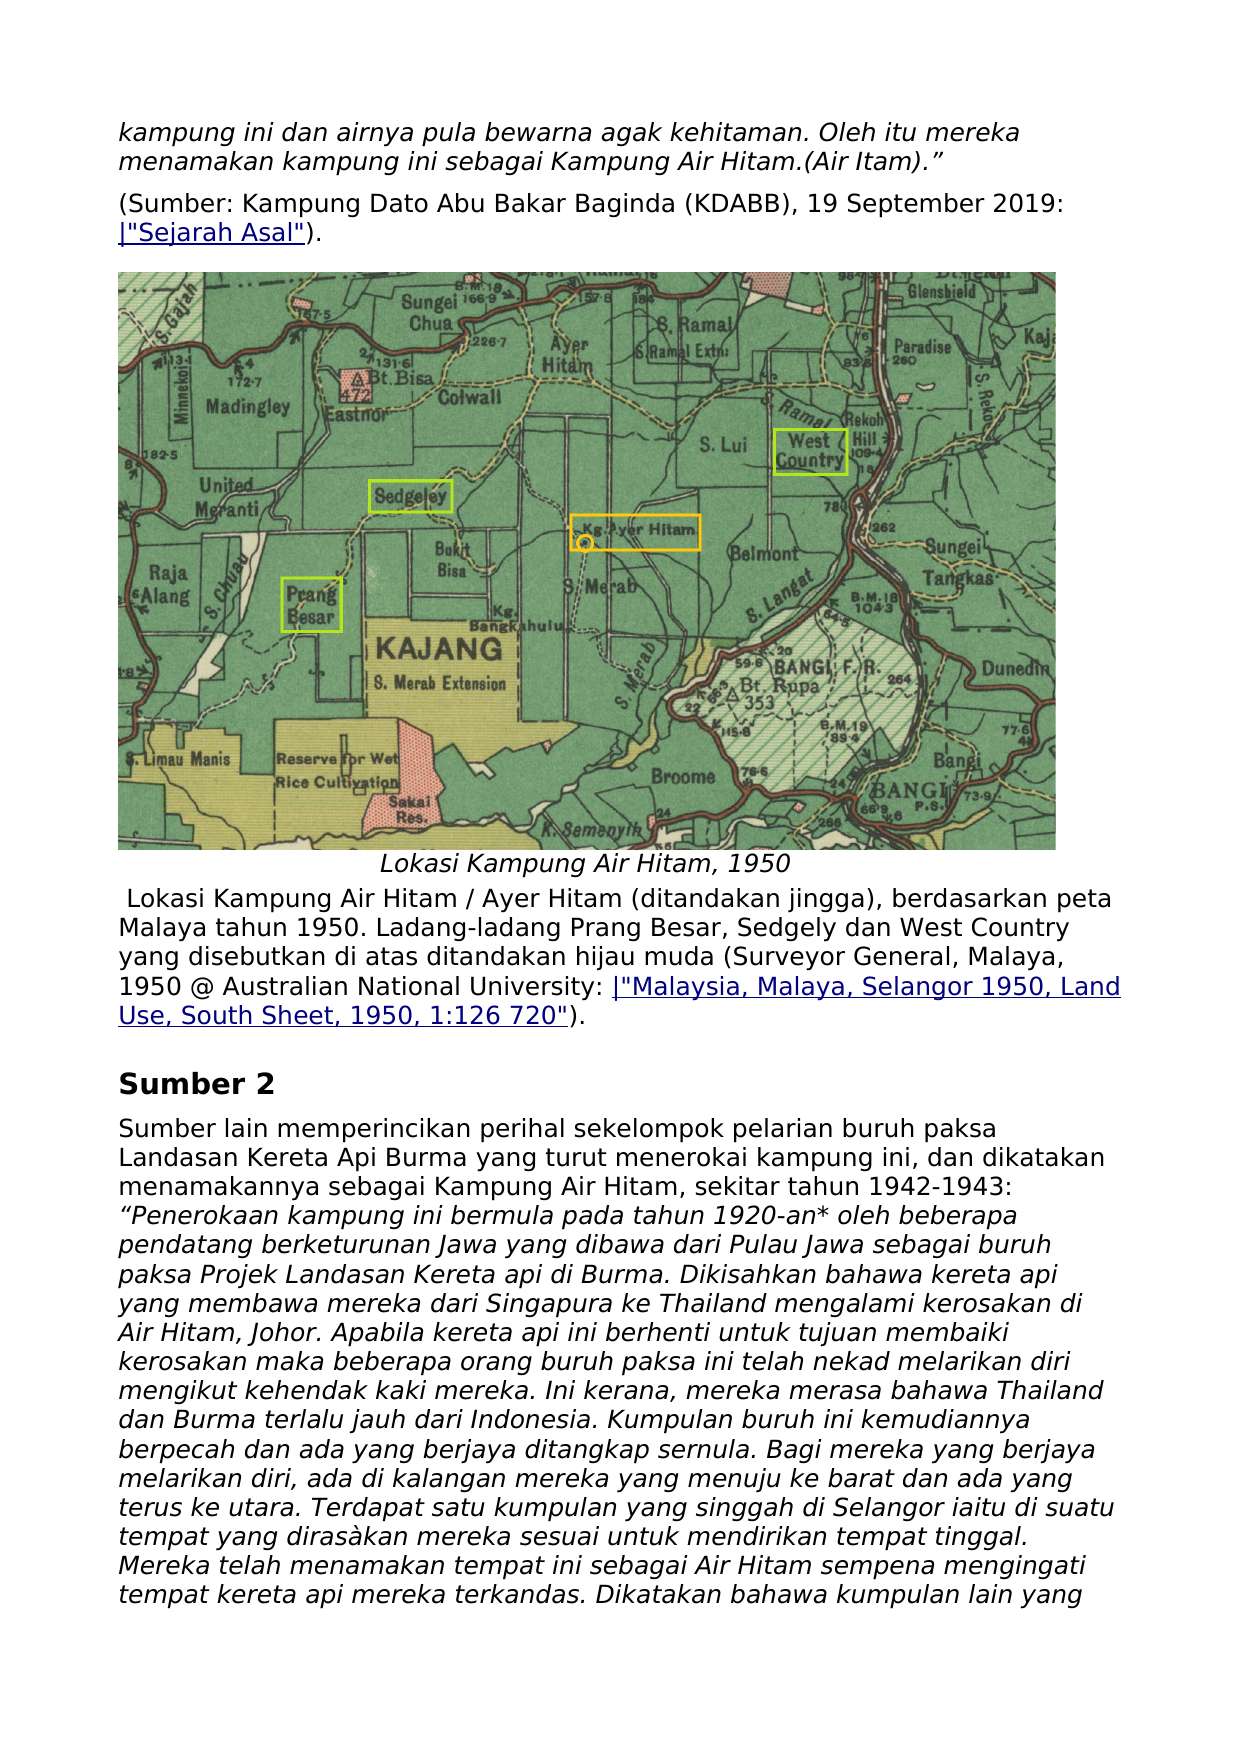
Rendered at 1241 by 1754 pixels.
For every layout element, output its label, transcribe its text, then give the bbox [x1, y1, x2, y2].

text Sumber lain memperincikan perihal sekelompok pelarian buruh paksa Landasan Kereta Api Burma yang turut menerokai kampung ini, dan dikatakan menamakannya sebagai Kampung Air Hitam, sekitar tahun 1942-1943: “Penerokaan kampung ini bermula pada tahun 1920-an* oleh beberapa pendatang berketurunan Jawa yang dibawa dari Pulau Jawa sebagai buruh paksa Projek Landasan Kereta api di Burma. Dikisahkan bahawa kereta api yang membawa mereka dari Singapura ke Thailand mengalami kerosakan di Air Hitam, Johor. Apabila kereta api ini berhenti untuk tujuan membaiki kerosakan maka beberapa orang buruh paksa ini telah nekad melarikan diri mengikut kehendak kaki mereka. Ini kerana, mereka merasa bahawa Thailand dan Burma terlalu jauh dari Indonesia. Kumpulan buruh ini kemudiannya berpecah dan ada yang berjaya ditangkap sernula. Bagi mereka yang berjaya melarikan diri, ada di kalangan mereka yang menuju ke barat dan ada yang terus ke utara. Terdapat satu kumpulan yang singgah di Selangor iaitu di suatu tempat yang dirasàkan mereka sesuai untuk mendirikan tempat tinggal. Mereka telah menamakan tempat ini sebagai Air Hitam sempena mengingati tempat kereta api mereka terkandas. Dikatakan bahawa kumpulan lain yang [118, 1114, 1122, 1610]
text Lokasi Kampung Air Hitam, 1950 [118, 850, 1056, 878]
picture [118, 272, 1056, 850]
text kampung ini dan airnya pula bewarna agak kehitaman. Oleh itu mereka menamakan kampung ini sebagai Kampung Air Hitam.(Air Itam).” [118, 118, 1122, 176]
text Lokasi Kampung Air Hitam / Ayer Hitam (ditandakan jingga), berdasarkan peta Malaya tahun 1950. Ladang-ladang Prang Besar, Sedgely dan West Country yang disebutkan di atas ditandakan hijau muda (Surveyor General, Malaya, 1950 @ Australian National University: |"Malaysia, Malaya, Selangor 1950, Land Use, South Sheet, 1950, 1:126 720"). [118, 260, 1122, 1030]
text (Sumber: Kampung Dato Abu Bakar Baginda (KDABB), 19 September 2019: |"Sejarah Asal"). [118, 189, 1122, 247]
subtitle Sumber 2 [118, 1068, 1122, 1102]
